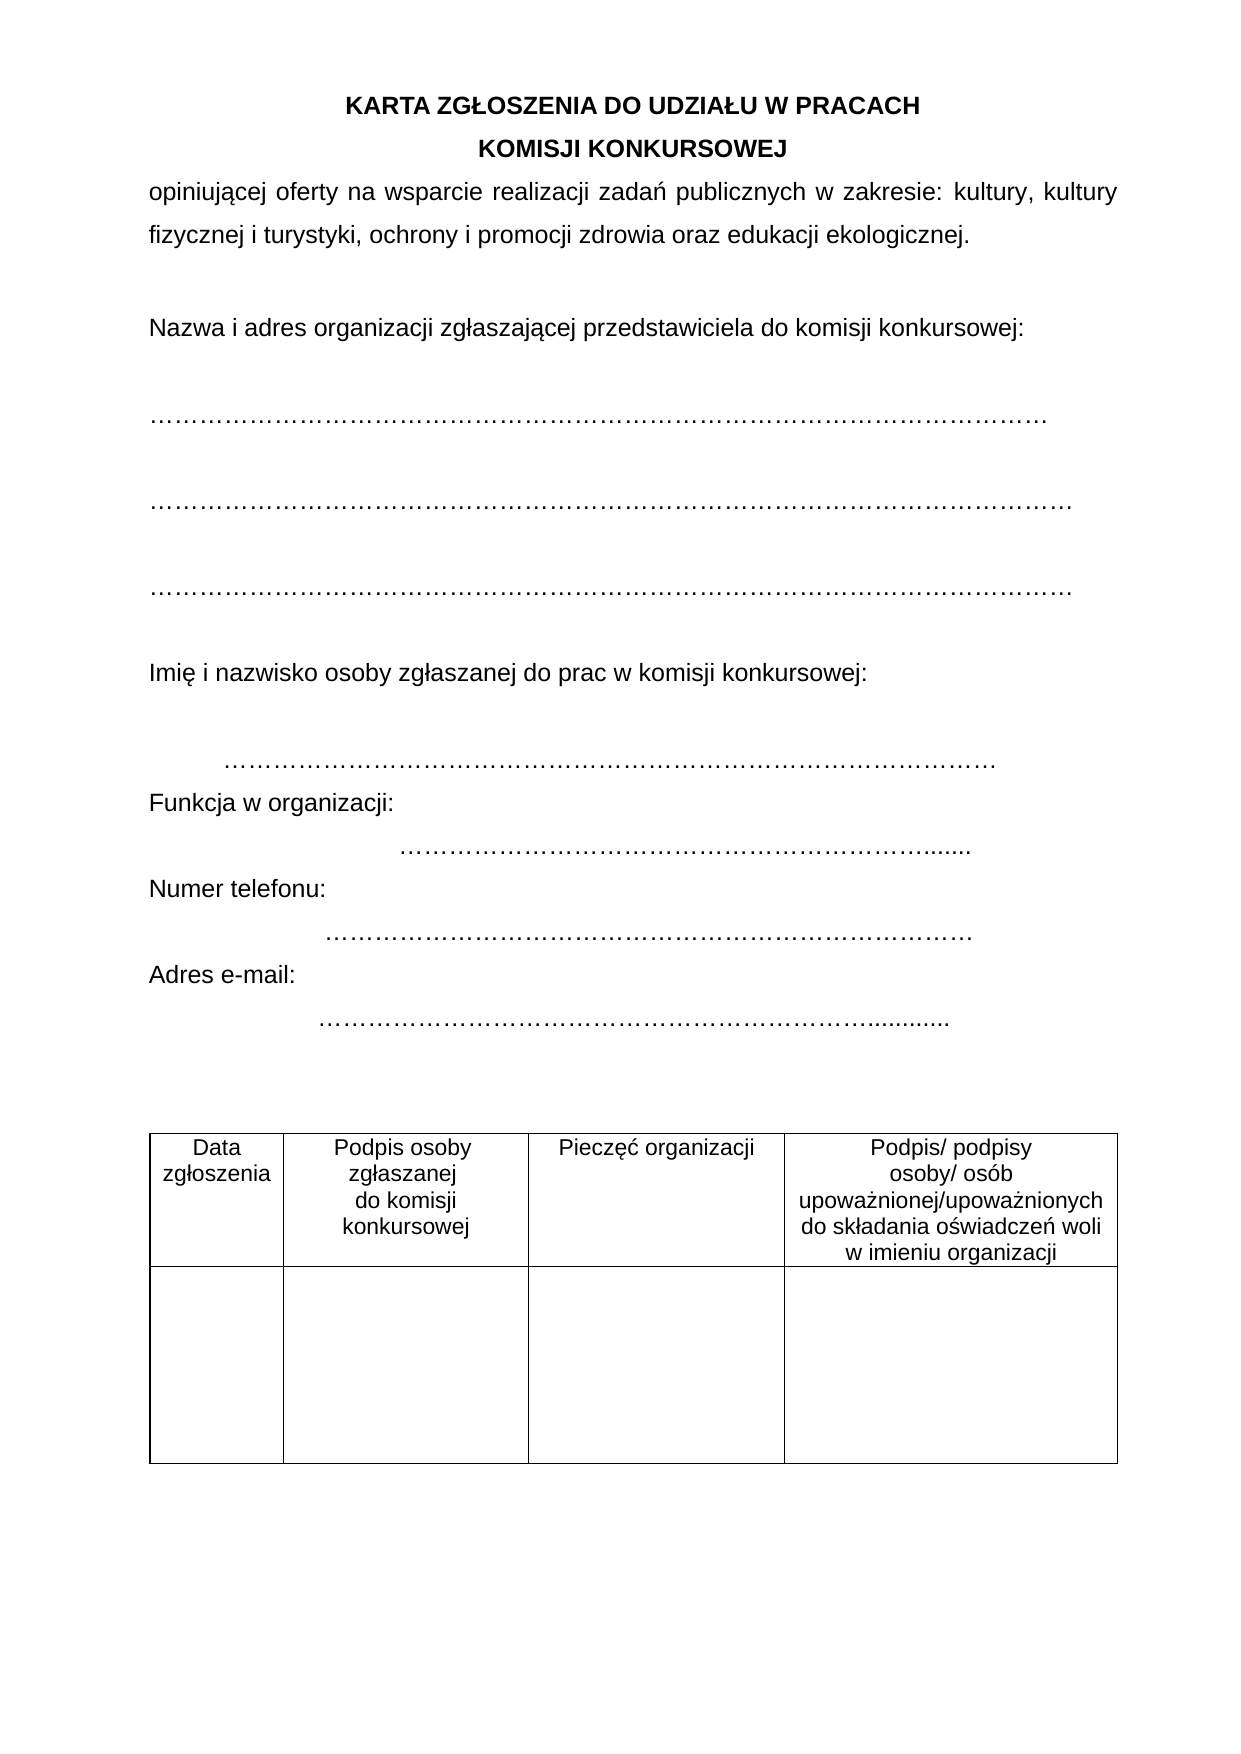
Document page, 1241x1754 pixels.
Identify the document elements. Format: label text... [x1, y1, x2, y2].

text Adres e-mail: [148, 960, 1117, 989]
text KARTA ZGŁOSZENIA DO UDZIAŁU W PRACACH [148, 91, 1117, 119]
table_header Podpis osoby zgłaszanej do komisji konkursowej [284, 1134, 528, 1266]
table_header Podpis/ podpisy osoby/ osób upoważnionej/upoważnionych do składania oświadczeń woli w imieniu organizacji [785, 1134, 1117, 1266]
text …………………………………………………………………… [148, 917, 1117, 946]
text ………………………………………………………………………………… [148, 745, 1117, 773]
text Imię i nazwisko osoby zgłaszanej do prac w komisji konkursowej: [148, 658, 1117, 687]
text ………………………………………………………………………………………………… [148, 486, 1117, 515]
text ……………………………………………………………………………………………… [148, 400, 1117, 428]
text KOMISJI KONKURSOWEJ [148, 134, 1117, 162]
text …………………………………………………………............ [148, 1003, 1117, 1032]
table_header Data zgłoszenia [151, 1134, 283, 1266]
table_cell [151, 1267, 283, 1463]
table_cell [284, 1267, 528, 1463]
table_header Pieczęć organizacji [529, 1134, 784, 1266]
text opiniującej oferty na wsparcie realizacji zadań publicznych w zakresie: kultury, kultury fizycznej i turystyki, ochrony i promocji zdrowia oraz edukacji ekologicznej. [148, 177, 1117, 249]
table_cell [785, 1267, 1117, 1463]
text Funkcja w organizacji: [148, 788, 1117, 817]
text Nazwa i adres organizacji zgłaszającej przedstawiciela do komisji konkursowej: [148, 313, 1117, 342]
table_cell [529, 1267, 784, 1463]
text Numer telefonu: [148, 874, 1117, 903]
text ………………………………………………………....... [148, 831, 1117, 860]
text ………………………………………………………………………………………………… [148, 572, 1117, 601]
